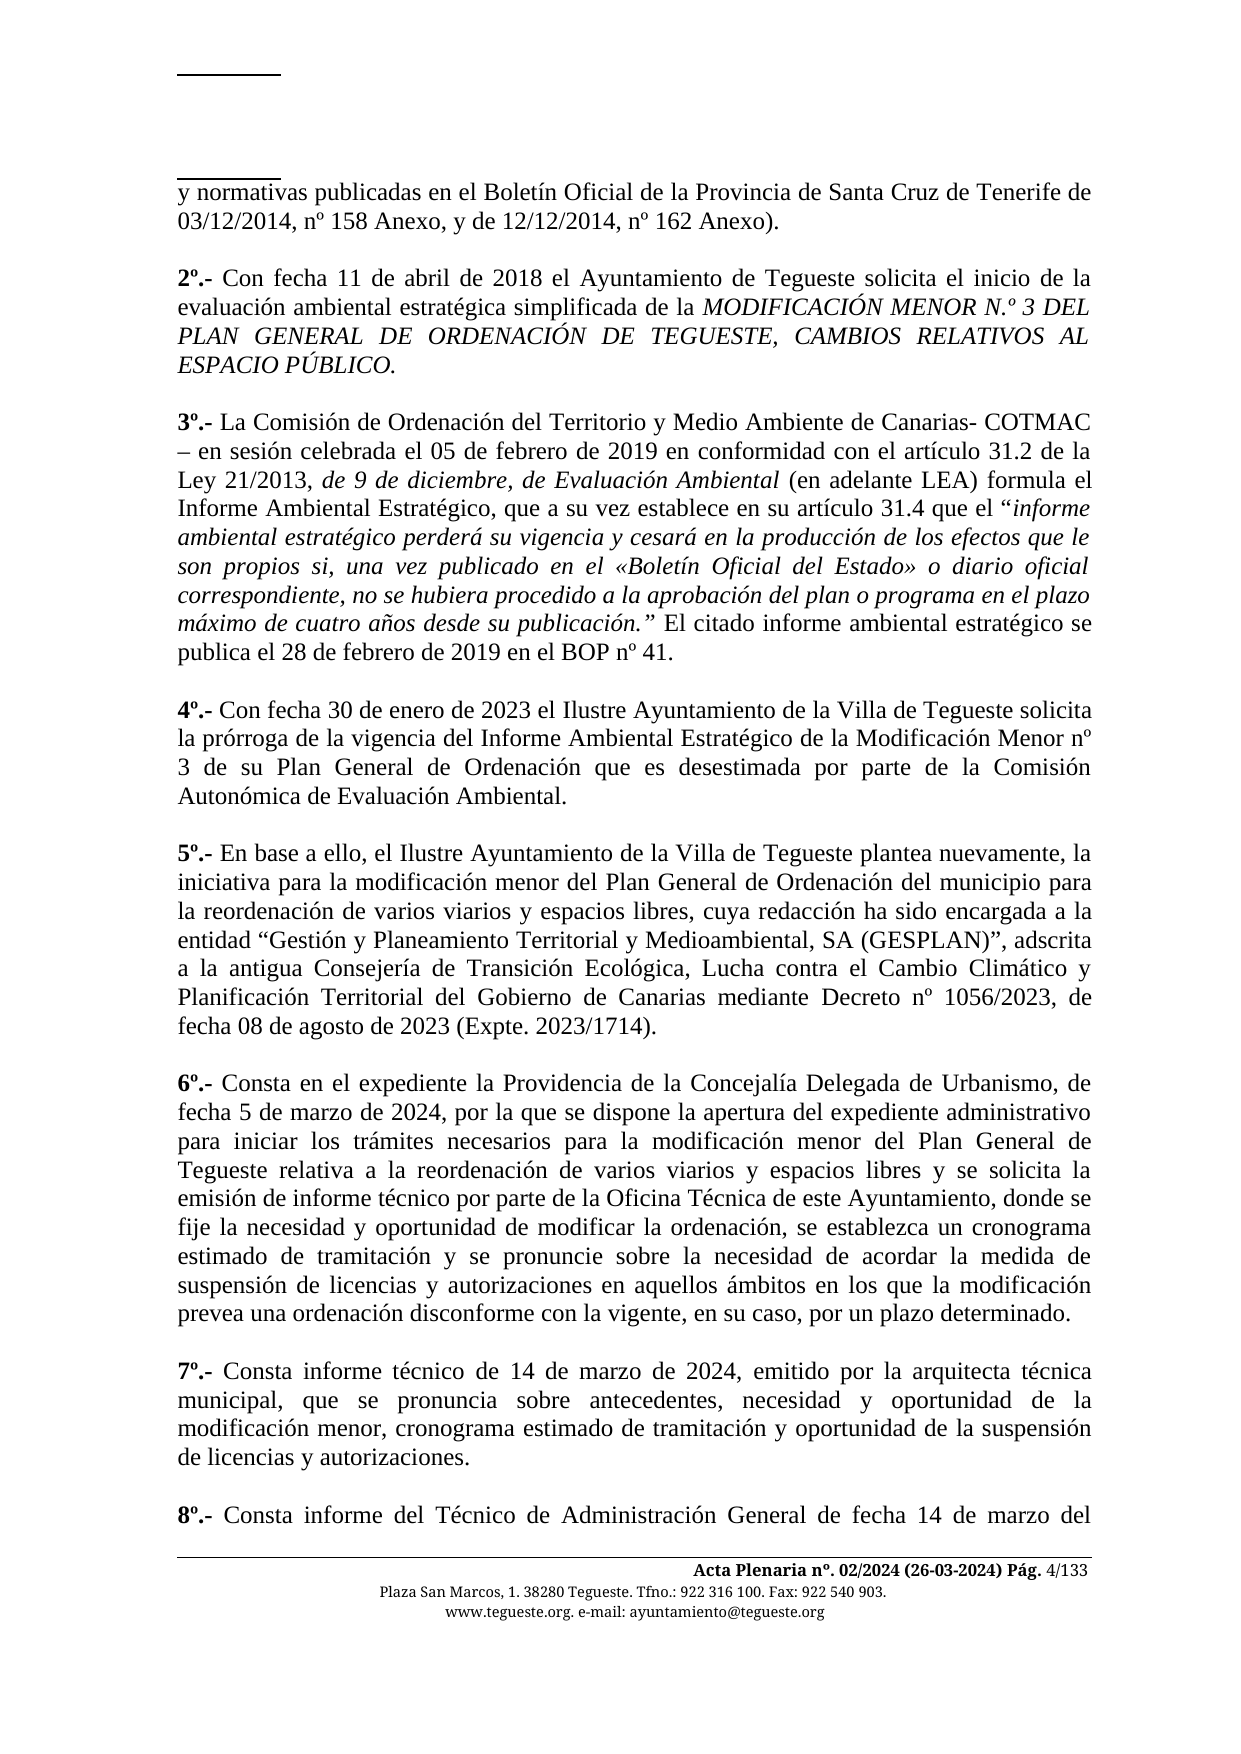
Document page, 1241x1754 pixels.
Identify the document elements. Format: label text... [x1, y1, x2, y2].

subtitle 8º.- Consta informe del Técnico de Administración General de fecha 14 de marzo del [177, 1500, 1092, 1528]
subtitle 6º.- Consta en el expediente la Providencia de la Concejalía Delegada de Urbanismo, de fecha 5 de marzo de 2024, por la que se dispone la apertura del expediente administrativo para iniciar los trámites necesarios para la modificación menor del Plan General de Tegueste relativa a la reordenación de varios viarios y espacios libres y se solicita la emisión de informe técnico por parte de la Oficina Técnica de este Ayuntamiento, donde se fije la necesidad y oportunidad de modificar la ordenación, se establezca un cronograma estimado de tramitación y se pronuncie sobre la necesidad de acordar la medida de suspensión de licencias y autorizaciones en aquellos ámbitos en los que la modificación prevea una ordenación disconforme con la vigente, en su caso, por un plazo determinado. [177, 1068, 1092, 1327]
text y normativas publicadas en el Boletín Oficial de la Provincia de Santa Cruz de Tenerife de 03/12/2014, nº 158 Anexo, y de 12/12/2014, nº 162 Anexo). [177, 177, 1092, 235]
subtitle 3º.- La Comisión de Ordenación del Territorio y Medio Ambiente de Canarias- COTMAC – en sesión celebrada el 05 de febrero de 2019 en conformidad con el artículo 31.2 de la Ley 21/2013, de 9 de diciembre, de Evaluación Ambiental (en adelante LEA) formula el Informe Ambiental Estratégico, que a su vez establece en su artículo 31.4 que el “informe ambiental estratégico perderá su vigencia y cesará en la producción de los efectos que le son propios si, una vez publicado en el «Boletín Oficial del Estado» o diario oficial correspondiente, no se hubiera procedido a la aprobación del plan o programa en el plazo máximo de cuatro años desde su publicación.” El citado informe ambiental estratégico se publica el 28 de febrero de 2019 en el BOP nº 41. [177, 407, 1092, 666]
subtitle 7º.- Consta informe técnico de 14 de marzo de 2024, emitido por la arquitecta técnica municipal, que se pronuncia sobre antecedentes, necesidad y oportunidad de la modificación menor, cronograma estimado de tramitación y oportunidad de la suspensión de licencias y autorizaciones. [177, 1356, 1092, 1471]
subtitle 5º.- En base a ello, el Ilustre Ayuntamiento de la Villa de Tegueste plantea nuevamente, la iniciativa para la modificación menor del Plan General de Ordenación del municipio para la reordenación de varios viarios y espacios libres, cuya redacción ha sido encargada a la entidad “Gestión y Planeamiento Territorial y Medioambiental, SA (GESPLAN)”, adscrita a la antigua Consejería de Transición Ecológica, Lucha contra el Cambio Climático y Planificación Territorial del Gobierno de Canarias mediante Decreto nº 1056/2023, de fecha 08 de agosto de 2023 (Expte. 2023/1714). [177, 838, 1092, 1040]
text 2º.- Con fecha 11 de abril de 2018 el Ayuntamiento de Tegueste solicita el inicio de la evaluación ambiental estratégica simplificada de la MODIFICACIÓN MENOR N.º 3 DEL PLAN GENERAL DE ORDENACIÓN DE TEGUESTE, CAMBIOS RELATIVOS AL ESPACIO PÚBLICO. [177, 263, 1092, 378]
subtitle 4º.- Con fecha 30 de enero de 2023 el Ilustre Ayuntamiento de la Villa de Tegueste solicita la prórroga de la vigencia del Informe Ambiental Estratégico de la Modificación Menor nº 3 de su Plan General de Ordenación que es desestimada por parte de la Comisión Autonómica de Evaluación Ambiental. [177, 695, 1092, 810]
